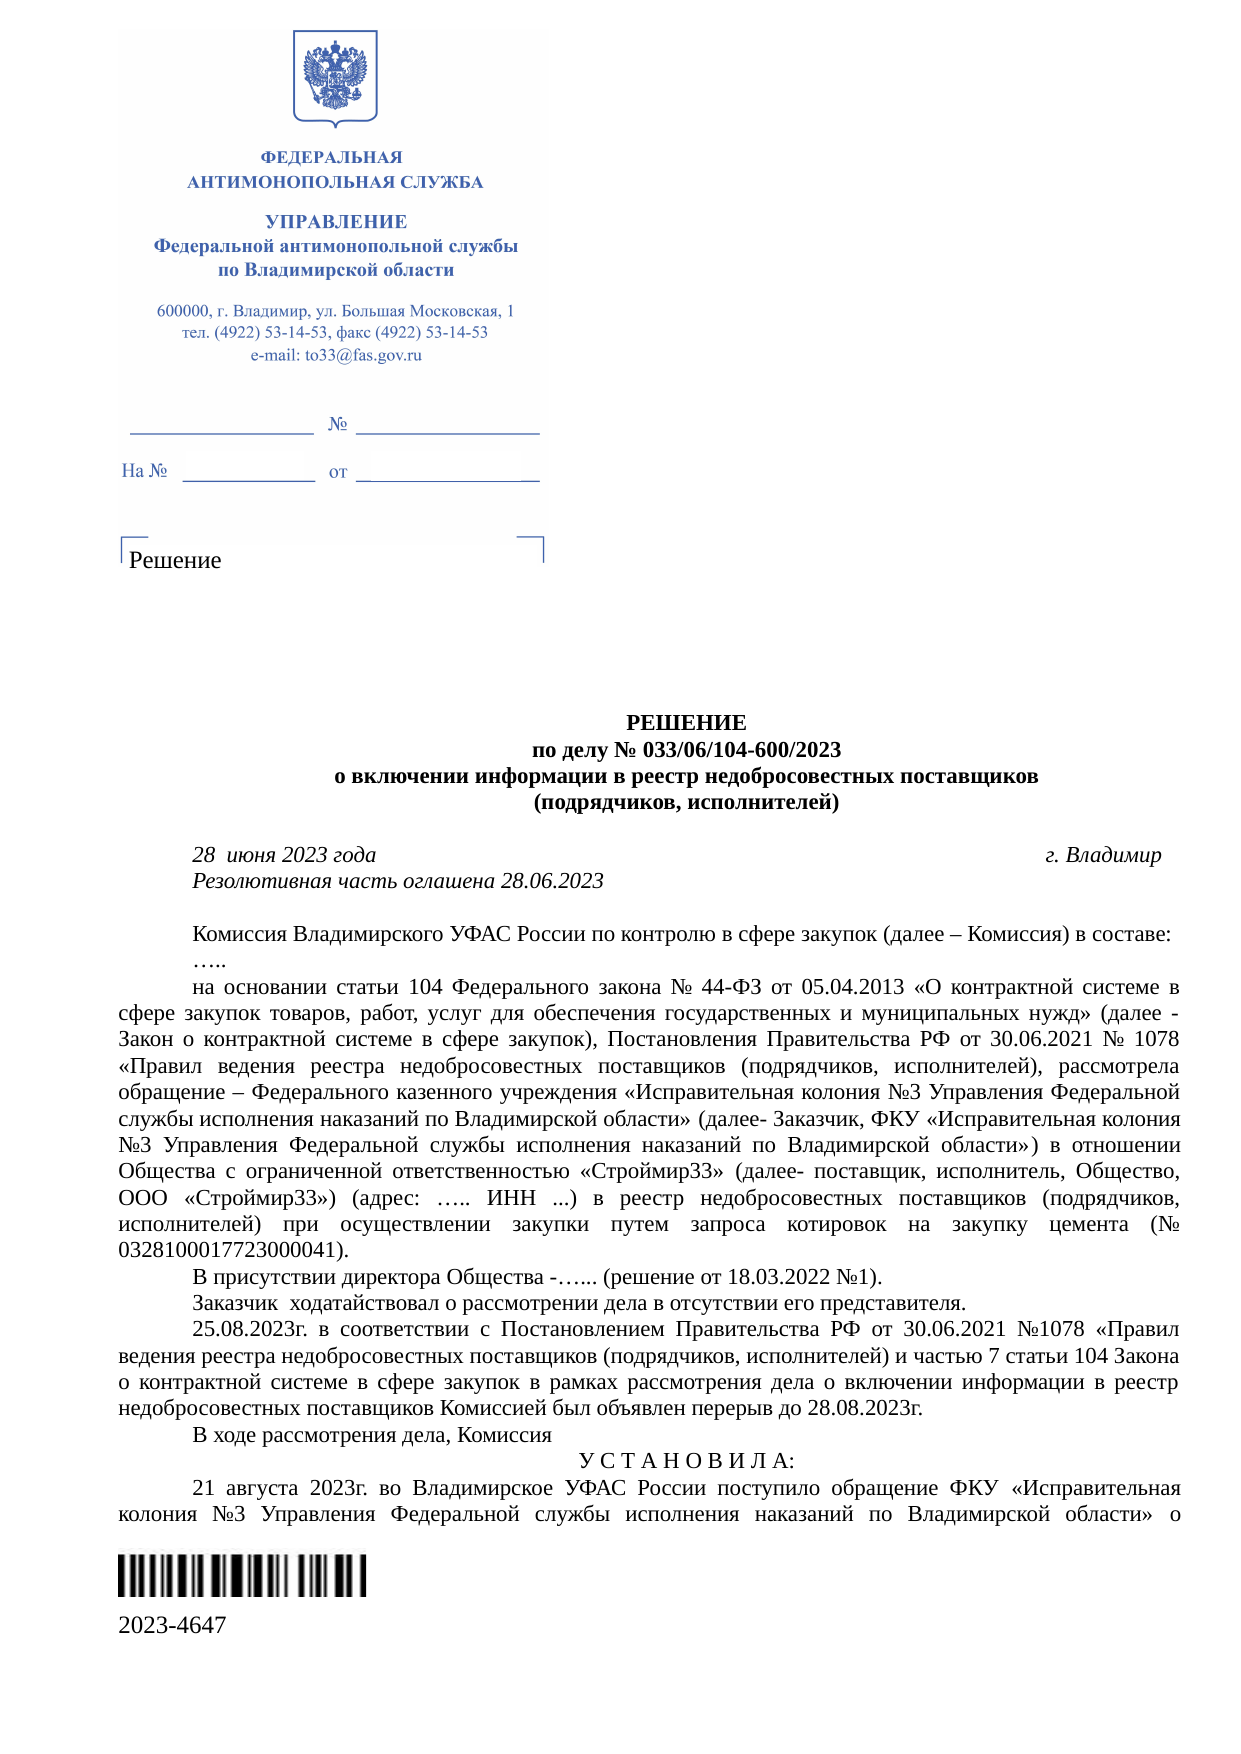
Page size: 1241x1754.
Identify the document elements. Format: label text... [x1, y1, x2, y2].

text РЕШЕНИЕ [118, 709, 1181, 736]
text В присутствии директора Общества -…... (решение от 18.03.2022 №1). [118, 1263, 1181, 1289]
text ….. [118, 946, 1181, 973]
text В ходе рассмотрения дела, Комиссия [118, 1421, 1181, 1447]
text (подрядчиков, исполнителей) [118, 788, 1181, 815]
text на основании статьи 104 Федерального закона № 44-ФЗ от 05.04.2013 «О контрактной системе в сфере закупок товаров, работ, услуг для обеспечения государственных и муниципальных нужд» (далее - Закон о контрактной системе в сфере закупок), Постановления Правительства РФ от 30.06.2021 № 1078 «Правил ведения реестра недобросовестных поставщиков (подрядчиков, исполнителей), рассмотрела обращение – Федерального казенного учреждения «Исправительная колония №3 Управления Федеральной службы исполнения наказаний по Владимирской области» (далее- Заказчик, ФКУ «Исправительная колония №3 Управления Федеральной службы исполнения наказаний по Владимирской области») в отношении Общества с ограниченной ответственностью «Строймир33» (далее- поставщик, исполнитель, Общество, ООО «Строймир33») (адрес: ….. ИНН ...) в реестр недобросовестных поставщиков (подрядчиков, исполнителей) при осуществлении закупки путем запроса котировок на закупку цемента (№ 0328100017723000041). [118, 973, 1181, 1263]
text 28 июня 2023 года г. Владимир [118, 841, 1181, 867]
text 21 августа 2023г. во Владимирское УФАС России поступило обращение ФКУ «Исправительная колония №3 Управления Федеральной службы исполнения наказаний по Владимирской области» о [118, 1473, 1181, 1526]
picture [118, 29, 550, 567]
table_header [664, 118, 1181, 555]
text о включении информации в реестр недобросовестных поставщиков [118, 762, 1181, 788]
text Комиссия Владимирского УФАС России по контролю в сфере закупок (далее – Комиссия) в составе: [118, 920, 1181, 946]
text 25.08.2023г. в соответствии с Постановлением Правительства РФ от 30.06.2021 №1078 «Правил ведения реестра недобросовестных поставщиков (подрядчиков, исполнителей) и частью 7 статьи 104 Закона о контрактной системе в сфере закупок в рамках рассмотрения дела о включении информации в реестр недобросовестных поставщиков Комиссией был объявлен перерыв до 28.08.2023г. [118, 1315, 1181, 1421]
picture [118, 1548, 367, 1597]
text У С Т А Н О В И Л А: [118, 1447, 1181, 1473]
text по делу № 033/06/104-600/2023 [118, 736, 1181, 762]
text Решение [129, 545, 537, 574]
text Заказчик ходатайствовал о рассмотрении дела в отсутствии его представителя. [118, 1289, 1181, 1315]
text Резолютивная часть оглашена 28.06.2023 [118, 867, 1181, 894]
